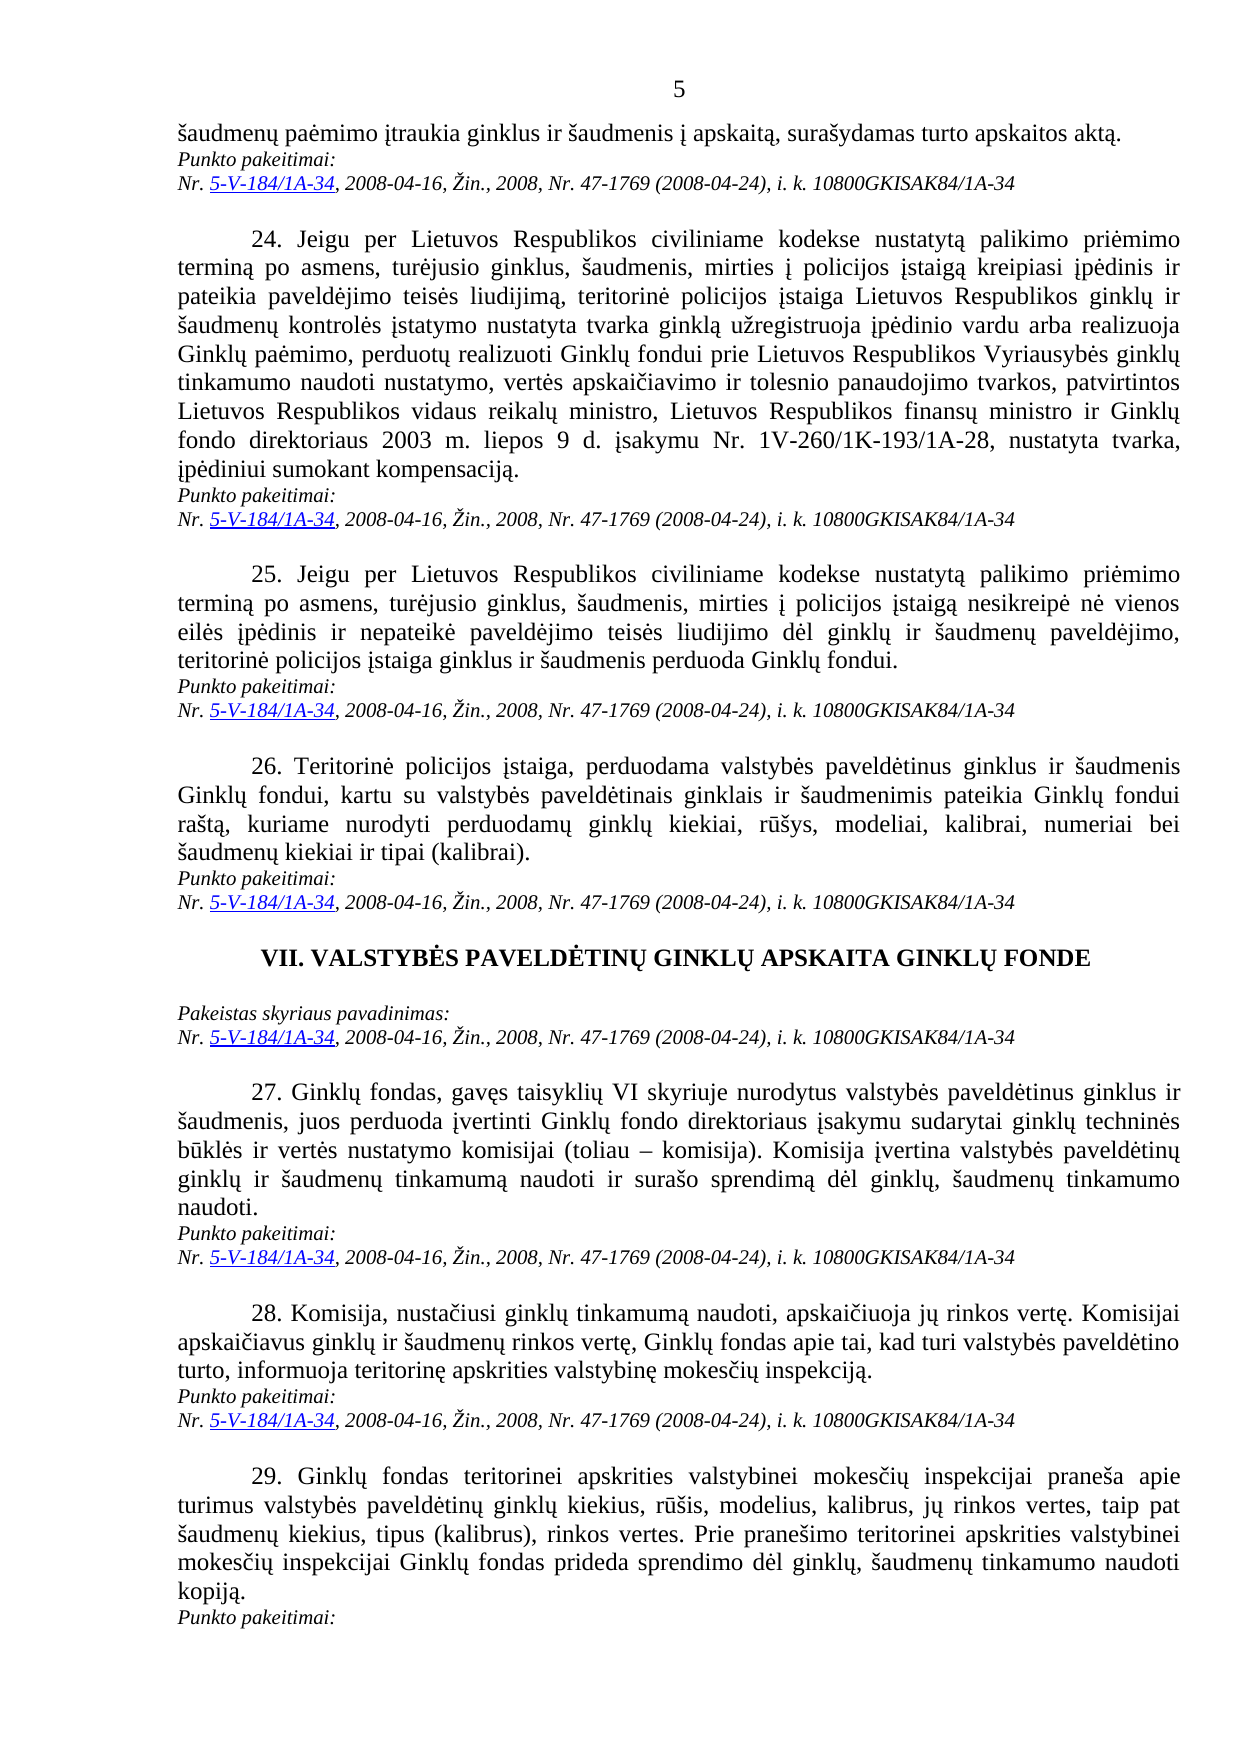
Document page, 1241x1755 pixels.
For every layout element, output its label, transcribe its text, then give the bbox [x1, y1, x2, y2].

text 24. Jeigu per Lietuvos Respublikos civiliniame kodekse nustatytą palikimo priėmimo terminą po asmens, turėjusio ginklus, šaudmenis, mirties į policijos įstaigą kreipiasi įpėdinis ir pateikia paveldėjimo teisės liudijimą, teritorinė policijos įstaiga Lietuvos Respublikos ginklų ir šaudmenų kontrolės įstatymo nustatyta tvarka ginklą užregistruoja įpėdinio vardu arba realizuoja Ginklų paėmimo, perduotų realizuoti Ginklų fondui prie Lietuvos Respublikos Vyriausybės ginklų tinkamumo naudoti nustatymo, vertės apskaičiavimo ir tolesnio panaudojimo tvarkos, patvirtintos Lietuvos Respublikos vidaus reikalų ministro, Lietuvos Respublikos finansų ministro ir Ginklų fondo direktoriaus 2003 m. liepos 9 d. įsakymu Nr. 1V-260/1K-193/1A-28, nustatyta tvarka, įpėdiniui sumokant kompensaciją. [177, 224, 1181, 482]
text šaudmenų paėmimo įtraukia ginklus ir šaudmenis į apskaitą, surašydamas turto apskaitos aktą. [177, 118, 1181, 147]
text Punkto pakeitimai: [177, 1605, 1181, 1629]
text Nr. 5-V-184/1A-34, 2008-04-16, Žin., 2008, Nr. 47-1769 (2008-04-24), i. k. 10800GKISAK84/1A-34 [177, 1025, 1181, 1049]
text Nr. 5-V-184/1A-34, 2008-04-16, Žin., 2008, Nr. 47-1769 (2008-04-24), i. k. 10800GKISAK84/1A-34 [177, 698, 1181, 722]
text Punkto pakeitimai: [177, 866, 1181, 890]
text Punkto pakeitimai: [177, 482, 1181, 507]
text Punkto pakeitimai: [177, 1384, 1181, 1408]
text VII. VALSTYBĖS PAVELDĖTINŲ GINKLŲ APSKAITA GINKLŲ FONDE [177, 943, 1181, 972]
text 25. Jeigu per Lietuvos Respublikos civiliniame kodekse nustatytą palikimo priėmimo terminą po asmens, turėjusio ginklus, šaudmenis, mirties į policijos įstaigą nesikreipė nė vienos eilės įpėdinis ir nepateikė paveldėjimo teisės liudijimo dėl ginklų ir šaudmenų paveldėjimo, teritorinė policijos įstaiga ginklus ir šaudmenis perduoda Ginklų fondui. [177, 559, 1181, 674]
text 27. Ginklų fondas, gavęs taisyklių VI skyriuje nurodytus valstybės paveldėtinus ginklus ir šaudmenis, juos perduoda įvertinti Ginklų fondo direktoriaus įsakymu sudarytai ginklų techninės būklės ir vertės nustatymo komisijai (toliau – komisija). Komisija įvertina valstybės paveldėtinų ginklų ir šaudmenų tinkamumą naudoti ir surašo sprendimą dėl ginklų, šaudmenų tinkamumo naudoti. [177, 1077, 1181, 1221]
text 28. Komisija, nustačiusi ginklų tinkamumą naudoti, apskaičiuoja jų rinkos vertę. Komisijai apskaičiavus ginklų ir šaudmenų rinkos vertę, Ginklų fondas apie tai, kad turi valstybės paveldėtino turto, informuoja teritorinę apskrities valstybinę mokesčių inspekciją. [177, 1298, 1181, 1384]
text 26. Teritorinė policijos įstaiga, perduodama valstybės paveldėtinus ginklus ir šaudmenis Ginklų fondui, kartu su valstybės paveldėtinais ginklais ir šaudmenimis pateikia Ginklų fondui raštą, kuriame nurodyti perduodamų ginklų kiekiai, rūšys, modeliai, kalibrai, numeriai bei šaudmenų kiekiai ir tipai (kalibrai). [177, 751, 1181, 866]
text Nr. 5-V-184/1A-34, 2008-04-16, Žin., 2008, Nr. 47-1769 (2008-04-24), i. k. 10800GKISAK84/1A-34 [177, 1408, 1181, 1432]
text Punkto pakeitimai: [177, 147, 1181, 171]
text 29. Ginklų fondas teritorinei apskrities valstybinei mokesčių inspekcijai praneša apie turimus valstybės paveldėtinų ginklų kiekius, rūšis, modelius, kalibrus, jų rinkos vertes, taip pat šaudmenų kiekius, tipus (kalibrus), rinkos vertes. Prie pranešimo teritorinei apskrities valstybinei mokesčių inspekcijai Ginklų fondas prideda sprendimo dėl ginklų, šaudmenų tinkamumo naudoti kopiją. [177, 1461, 1181, 1605]
text Nr. 5-V-184/1A-34, 2008-04-16, Žin., 2008, Nr. 47-1769 (2008-04-24), i. k. 10800GKISAK84/1A-34 [177, 171, 1181, 195]
text Punkto pakeitimai: [177, 1221, 1181, 1245]
text Nr. 5-V-184/1A-34, 2008-04-16, Žin., 2008, Nr. 47-1769 (2008-04-24), i. k. 10800GKISAK84/1A-34 [177, 1245, 1181, 1269]
text Pakeistas skyriaus pavadinimas: [177, 1001, 1181, 1025]
text Nr. 5-V-184/1A-34, 2008-04-16, Žin., 2008, Nr. 47-1769 (2008-04-24), i. k. 10800GKISAK84/1A-34 [177, 890, 1181, 914]
text Nr. 5-V-184/1A-34, 2008-04-16, Žin., 2008, Nr. 47-1769 (2008-04-24), i. k. 10800GKISAK84/1A-34 [177, 507, 1181, 531]
text Punkto pakeitimai: [177, 674, 1181, 698]
